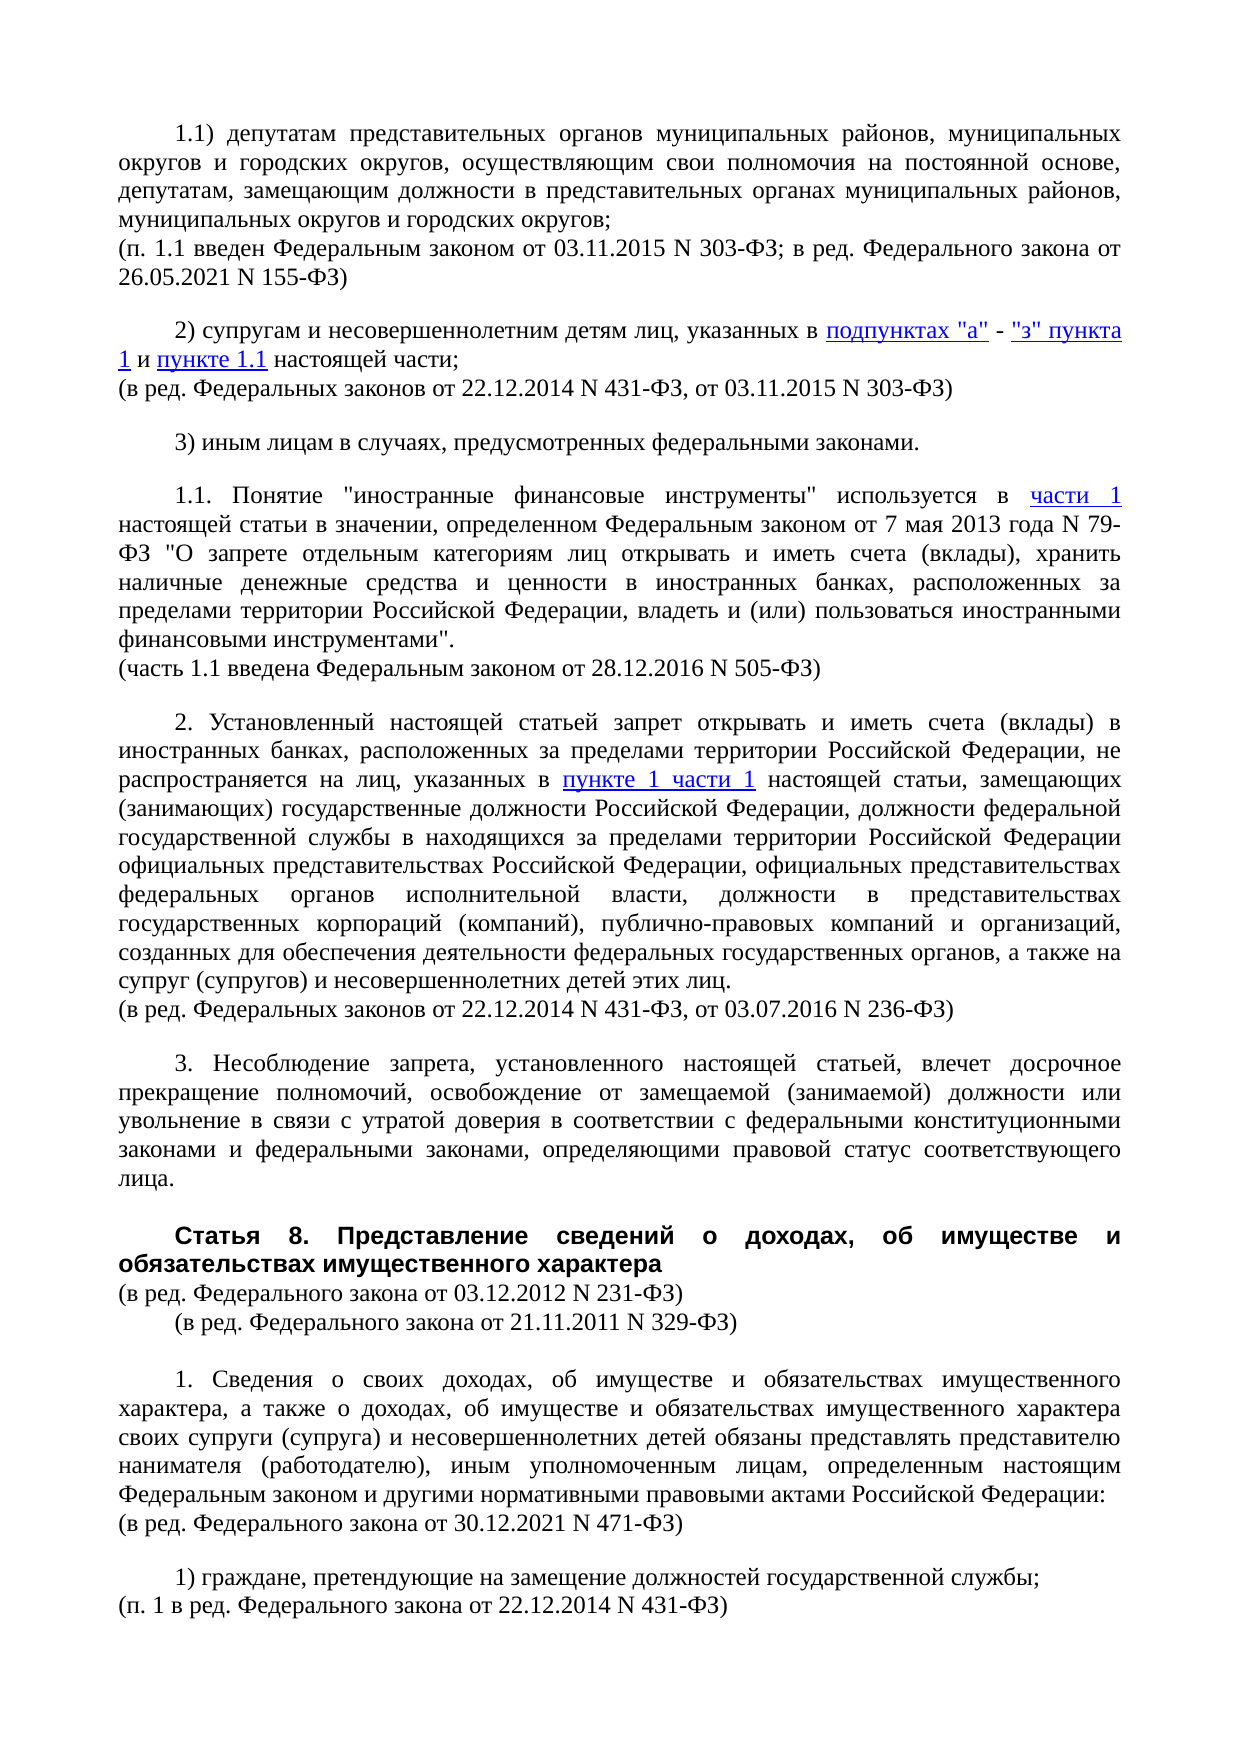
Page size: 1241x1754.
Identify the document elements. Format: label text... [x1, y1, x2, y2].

text 1. Сведения о своих доходах, об имуществе и обязательствах имущественного характера, а также о доходах, об имуществе и обязательствах имущественного характера своих супруги (супруга) и несовершеннолетних детей обязаны представлять представителю нанимателя (работодателю), иным уполномоченным лицам, определенным настоящим Федеральным законом и другими нормативными правовыми актами Российской Федерации: [118, 1364, 1122, 1508]
text 1.1) депутатам представительных органов муниципальных районов, муниципальных округов и городских округов, осуществляющим свои полномочия на постоянной основе, депутатам, замещающим должности в представительных органах муниципальных районов, муниципальных округов и городских округов; [118, 118, 1122, 233]
text (п. 1 в ред. Федерального закона от 22.12.2014 N 431-ФЗ) [118, 1591, 1122, 1619]
text 3. Несоблюдение запрета, установленного настоящей статьей, влечет досрочное прекращение полномочий, освобождение от замещаемой (занимаемой) должности или увольнение в связи с утратой доверия в соответствии с федеральными конституционными законами и федеральными законами, определяющими правовой статус соответствующего лица. [118, 1048, 1122, 1192]
text (в ред. Федеральных законов от 22.12.2014 N 431-ФЗ, от 03.11.2015 N 303-ФЗ) [118, 373, 1122, 402]
text (часть 1.1 введена Федеральным законом от 28.12.2016 N 505-ФЗ) [118, 653, 1122, 682]
text (п. 1.1 введен Федеральным законом от 03.11.2015 N 303-ФЗ; в ред. Федерального закона от 26.05.2021 N 155-ФЗ) [118, 233, 1122, 291]
text 2) супругам и несовершеннолетним детям лиц, указанных в подпунктах "а" - "з" пункта 1 и пункте 1.1 настоящей части; [118, 316, 1122, 373]
text (в ред. Федерального закона от 30.12.2021 N 471-ФЗ) [118, 1508, 1122, 1537]
text 2. Установленный настоящей статьей запрет открывать и иметь счета (вклады) в иностранных банках, расположенных за пределами территории Российской Федерации, не распространяется на лиц, указанных в пункте 1 части 1 настоящей статьи, замещающих (занимающих) государственные должности Российской Федерации, должности федеральной государственной службы в находящихся за пределами территории Российской Федерации официальных представительствах Российской Федерации, официальных представительствах федеральных органов исполнительной власти, должности в представительствах государственных корпораций (компаний), публично-правовых компаний и организаций, созданных для обеспечения деятельности федеральных государственных органов, а также на супруг (супругов) и несовершеннолетних детей этих лиц. [118, 707, 1122, 994]
text (в ред. Федеральных законов от 22.12.2014 N 431-ФЗ, от 03.07.2016 N 236-ФЗ) [118, 994, 1122, 1023]
text (в ред. Федерального закона от 21.11.2011 N 329-ФЗ) [118, 1307, 1122, 1336]
text 3) иным лицам в случаях, предусмотренных федеральными законами. [118, 427, 1122, 456]
text (в ред. Федерального закона от 03.12.2012 N 231-ФЗ) [118, 1278, 1122, 1307]
text 1) граждане, претендующие на замещение должностей государственной службы; [118, 1562, 1122, 1591]
title Статья 8. Представление сведений о доходах, об имуществе и обязательствах имущественного характера [118, 1221, 1122, 1278]
text 1.1. Понятие "иностранные финансовые инструменты" используется в части 1 настоящей статьи в значении, определенном Федеральным законом от 7 мая 2013 года N 79-ФЗ "О запрете отдельным категориям лиц открывать и иметь счета (вклады), хранить наличные денежные средства и ценности в иностранных банках, расположенных за пределами территории Российской Федерации, владеть и (или) пользоваться иностранными финансовыми инструментами". [118, 481, 1122, 653]
